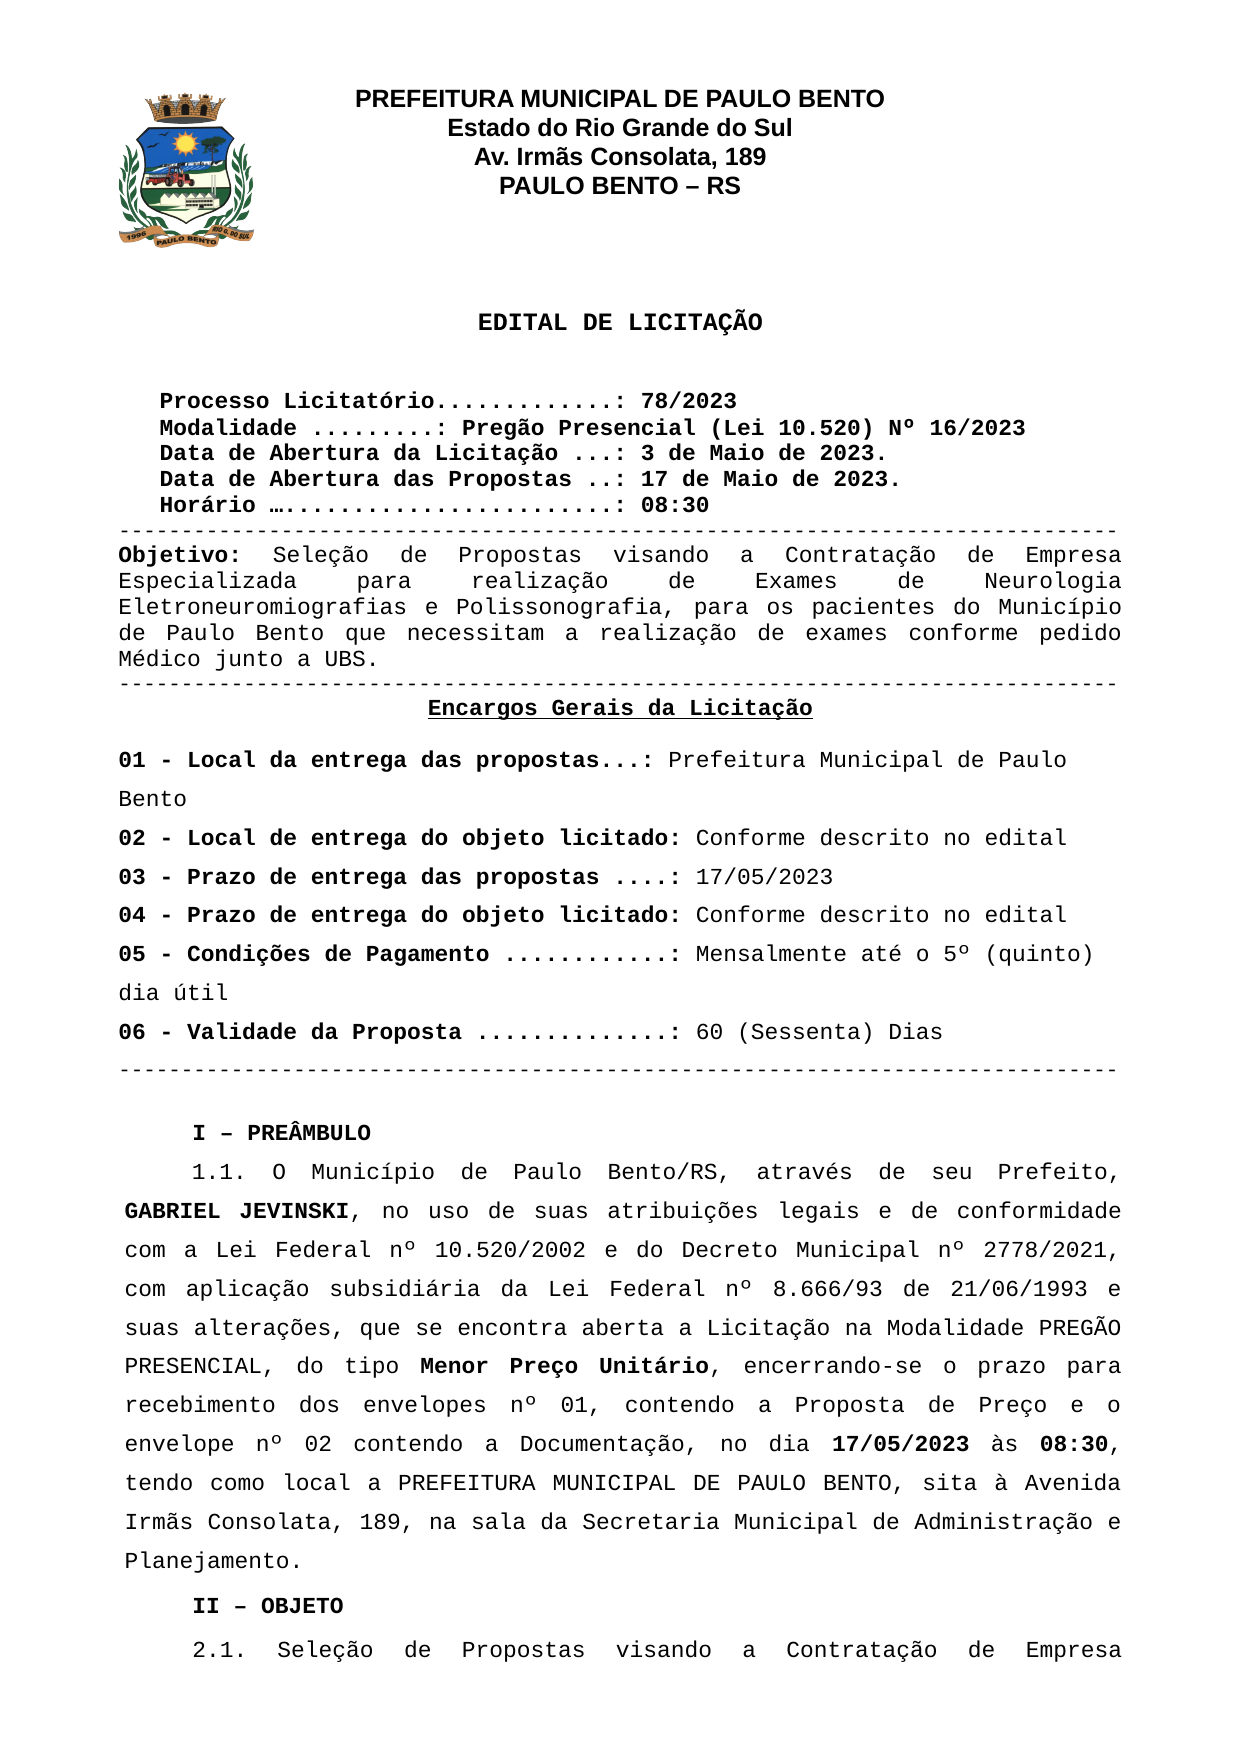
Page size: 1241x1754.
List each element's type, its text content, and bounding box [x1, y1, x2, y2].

text I – PREÂMBULO [118, 1122, 1122, 1148]
text -------------------------------------------------------------------------------- [118, 519, 1122, 543]
text -------------------------------------------------------------------------------- [118, 673, 1122, 697]
text Horário …........................: 08:30 [118, 494, 1122, 519]
text 01 - Local da entrega das propostas...: Prefeitura Municipal de Paulo Bento [118, 748, 1122, 813]
text Data de Abertura da Licitação ...: 3 de Maio de 2023. [118, 442, 1122, 468]
text EDITAL DE LICITAÇÃO [118, 309, 1122, 338]
text Processo Licitatório.............: 78/2023 [118, 390, 1122, 416]
text Encargos Gerais da Licitação [118, 697, 1122, 722]
text II – OBJETO [118, 1594, 1122, 1620]
text Data de Abertura das Propostas ..: 17 de Maio de 2023. [118, 468, 1122, 494]
text 04 - Prazo de entrega do objeto licitado: Conforme descrito no edital [118, 904, 1122, 930]
text -------------------------------------------------------------------------------- [118, 1059, 1122, 1083]
text Modalidade .........: Pregão Presencial (Lei 10.520) Nº 16/2023 [118, 416, 1122, 442]
text 05 - Condições de Pagamento ............: Mensalmente até o 5º (quinto) dia útil [118, 943, 1122, 1007]
text 02 - Local de entrega do objeto licitado: Conforme descrito no edital [118, 826, 1122, 852]
text 2.1. Seleção de Propostas visando a Contratação de Empresa [118, 1639, 1122, 1665]
picture [118, 92, 254, 248]
text 1.1. O Município de Paulo Bento/RS, através de seu Prefeito, GABRIEL JEVINSKI, no uso de suas atribuições legais e de conformidade com a Lei Federal nº 10.520/2002 e do Decreto Municipal nº 2778/2021, com aplicação subsidiária da Lei Federal nº 8.666/93 de 21/06/1993 e suas alterações, que se encontra aberta a Licitação na Modalidade PREGÃO PRESENCIAL, do tipo Menor Preço Unitário, encerrando-se o prazo para recebimento dos envelopes nº 01, contendo a Proposta de Preço e o envelope nº 02 contendo a Documentação, no dia 17/05/2023 às 08:30, tendo como local a PREFEITURA MUNICIPAL DE PAULO BENTO, sita à Avenida Irmãs Consolata, 189, na sala da Secretaria Municipal de Administração e Planejamento. [124, 1161, 1122, 1575]
text Objetivo: Seleção de Propostas visando a Contratação de Empresa Especializada para realização de Exames de Neurologia Eletroneuromiografias e Polissonografia, para os pacientes do Município de Paulo Bento que necessitam a realização de exames conforme pedido Médico junto a UBS. [118, 543, 1122, 673]
text 06 - Validade da Proposta ..............: 60 (Sessenta) Dias [118, 1020, 1122, 1046]
text 03 - Prazo de entrega das propostas ....: 17/05/2023 [118, 865, 1122, 891]
